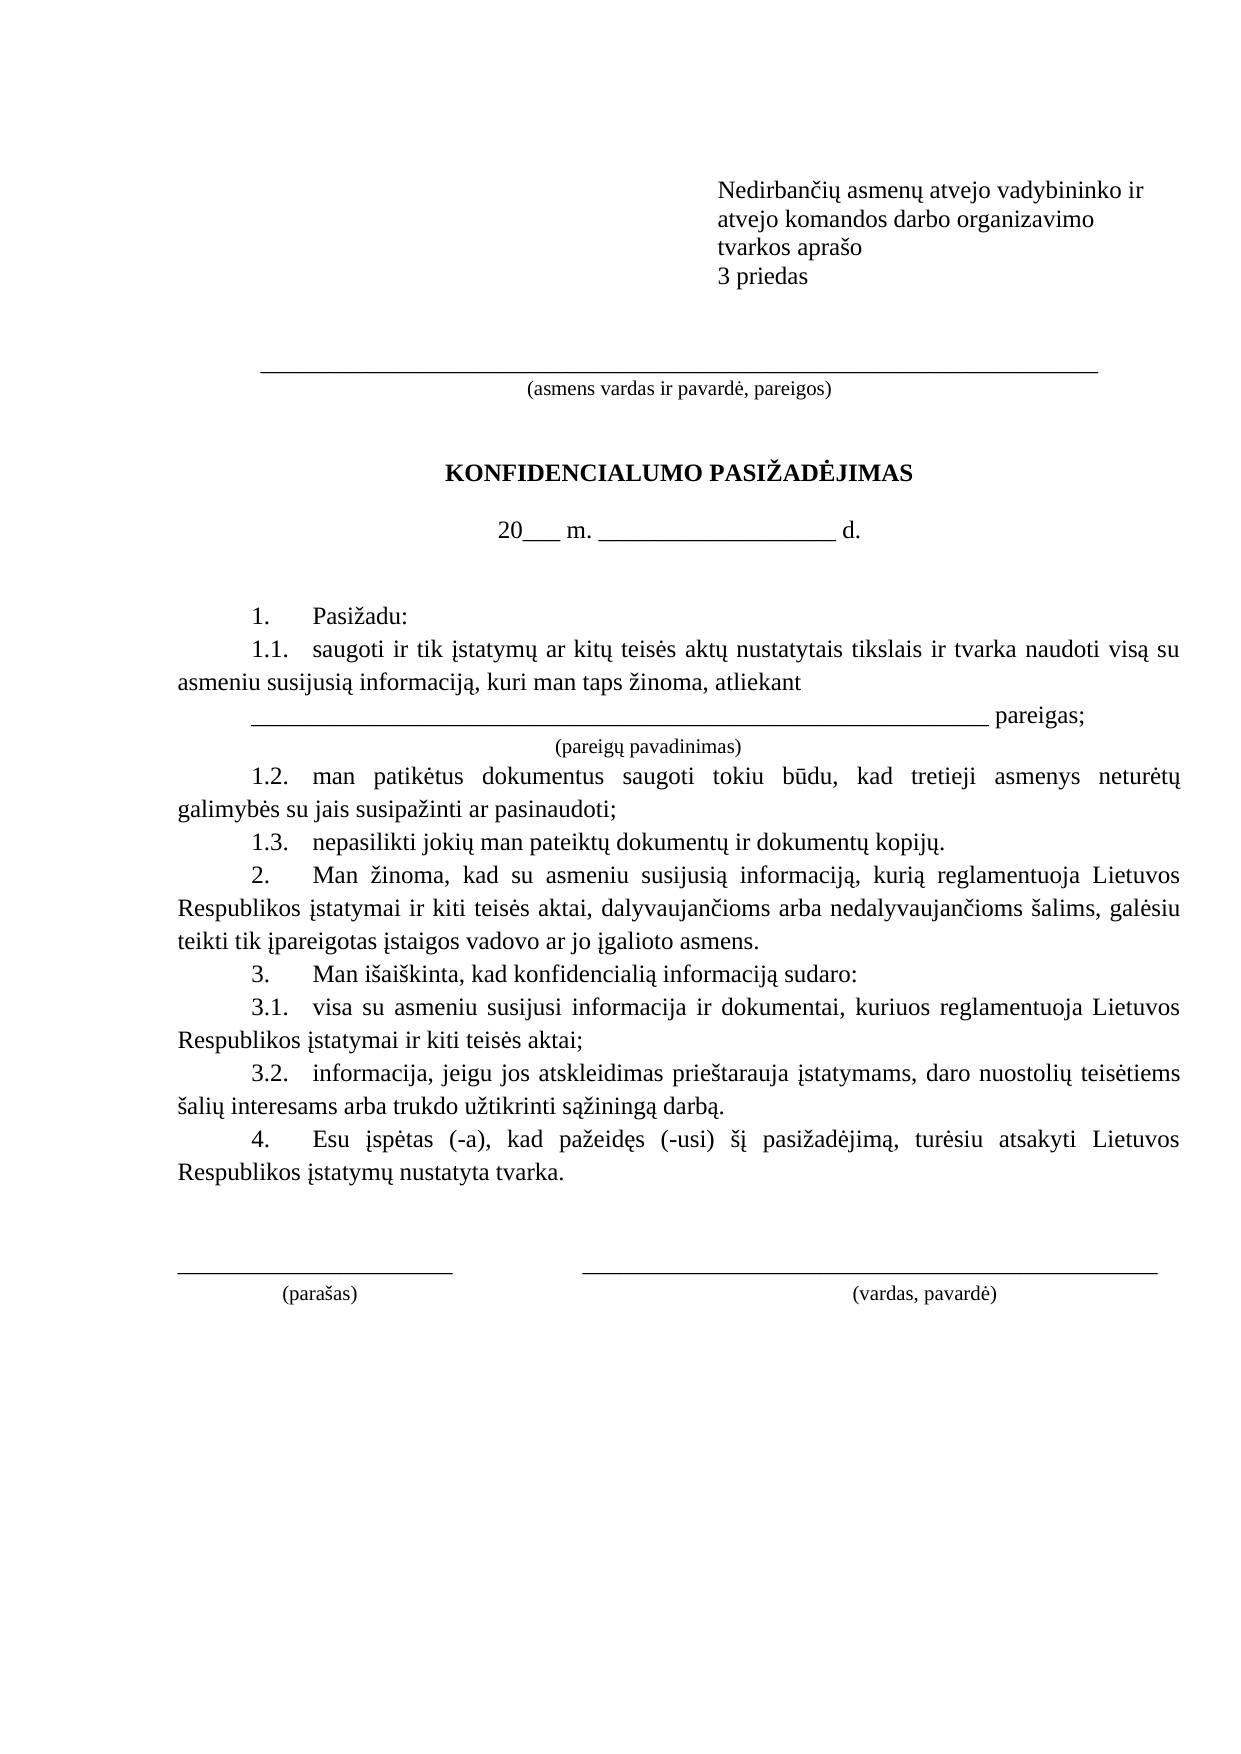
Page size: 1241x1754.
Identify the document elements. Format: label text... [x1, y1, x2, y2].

text Nedirbančių asmenų atvejo vadybininko ir [717, 175, 1181, 204]
text 2. Man žinoma, kad su asmeniu susijusią informaciją, kurią reglamentuoja Lietuvos Respublikos įstatymai ir kiti teisės aktai, dalyvaujančioms arba nedalyvaujančioms šalims, galėsiu teikti tik įpareigotas įstaigos vadovo ar jo įgalioto asmens. [177, 860, 1181, 955]
text tvarkos aprašo [717, 232, 1181, 261]
text atvejo komandos darbo organizavimo [717, 204, 1181, 232]
text 1.2. man patikėtus dokumentus saugoti tokiu būdu, kad tretieji asmenys neturėtų galimybės su jais susipažinti ar pasinaudoti; [177, 761, 1181, 823]
text 3. Man išaiškinta, kad konfidencialią informaciją sudaro: [177, 959, 1181, 988]
text 20___ m. ___________________ d. [177, 515, 1181, 544]
text (parašas) (vardas, pavardė) [177, 1277, 1181, 1305]
text KONFIDENCIALUMO PASIŽADĖJIMAS [177, 458, 1181, 486]
text ______________________ ______________________________________________ [177, 1248, 1181, 1277]
text 4. Esu įspėtas (-a), kad pažeidęs (-usi) šį pasižadėjimą, turėsiu atsakyti Lietuvos Respublikos įstatymų nustatyta tvarka. [177, 1124, 1181, 1186]
text ___________________________________________________________ pareigas; [177, 701, 1181, 729]
text 1.3. nepasilikti jokių man pateiktų dokumentų ir dokumentų kopijų. [177, 827, 1181, 856]
text 1.1. saugoti ir tik įstatymų ar kitų teisės aktų nustatytais tikslais ir tvarka naudoti visą su asmeniu susijusią informaciją, kuri man taps žinoma, atliekant [177, 634, 1181, 696]
text 3.2. informacija, jeigu jos atskleidimas prieštarauja įstatymams, daro nuostolių teisėtiems šalių interesams arba trukdo užtikrinti sąžiningą darbą. [177, 1058, 1181, 1120]
text 1. Pasižadu: [177, 601, 1181, 630]
text (asmens vardas ir pavardė, pareigos) [177, 376, 1181, 400]
text ___________________________________________________________________ [177, 347, 1181, 376]
text 3 priedas [717, 261, 1181, 290]
text (pareigų pavadinimas) [177, 733, 1181, 758]
text 3.1. visa su asmeniu susijusi informacija ir dokumentai, kuriuos reglamentuoja Lietuvos Respublikos įstatymai ir kiti teisės aktai; [177, 992, 1181, 1054]
